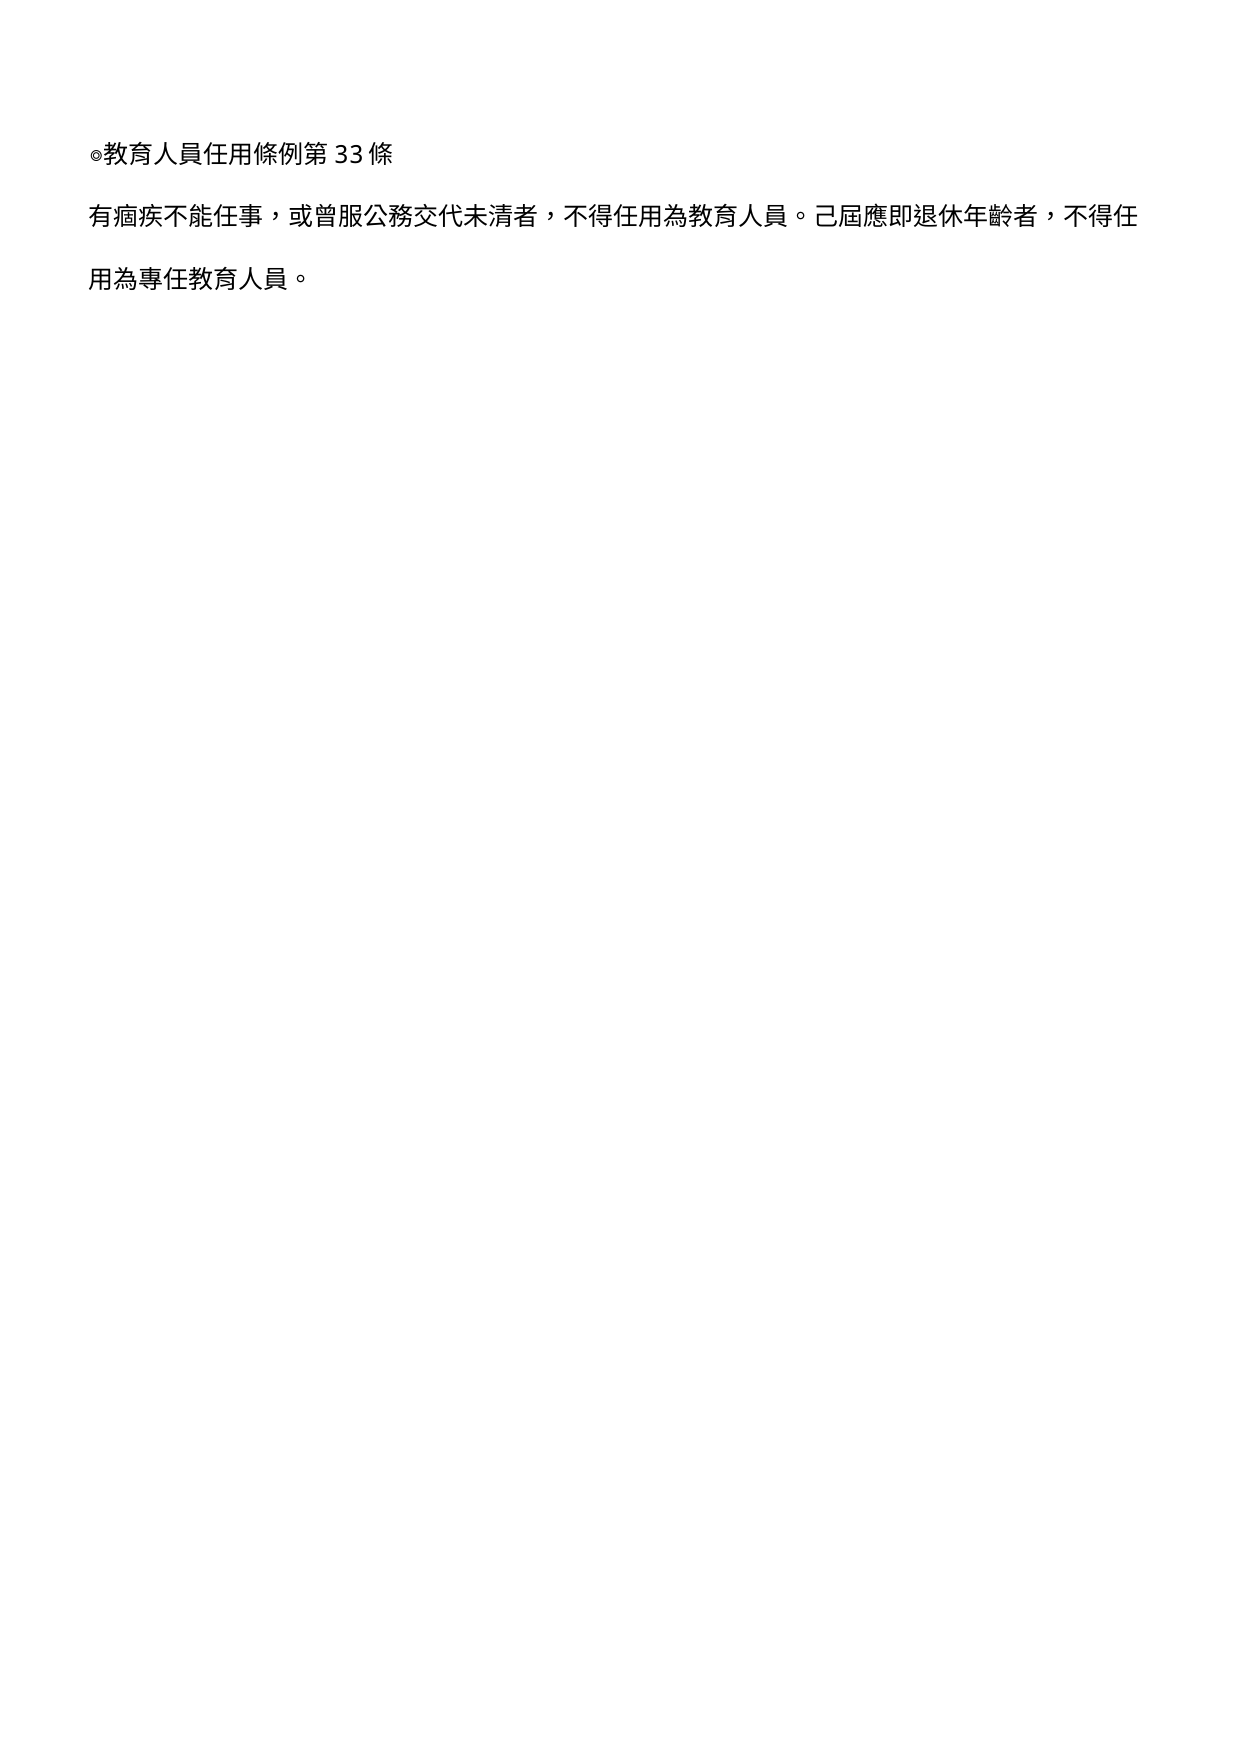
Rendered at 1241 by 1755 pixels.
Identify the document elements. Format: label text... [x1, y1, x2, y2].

text 有痼疾不能任事，或曾服公務交代未清者，不得任用為教育人員。己屆應即退休年齡者，不得任用為專任教育人員。 [89, 173, 1152, 298]
text ◎教育人員任用條例第33條 [89, 111, 1152, 173]
